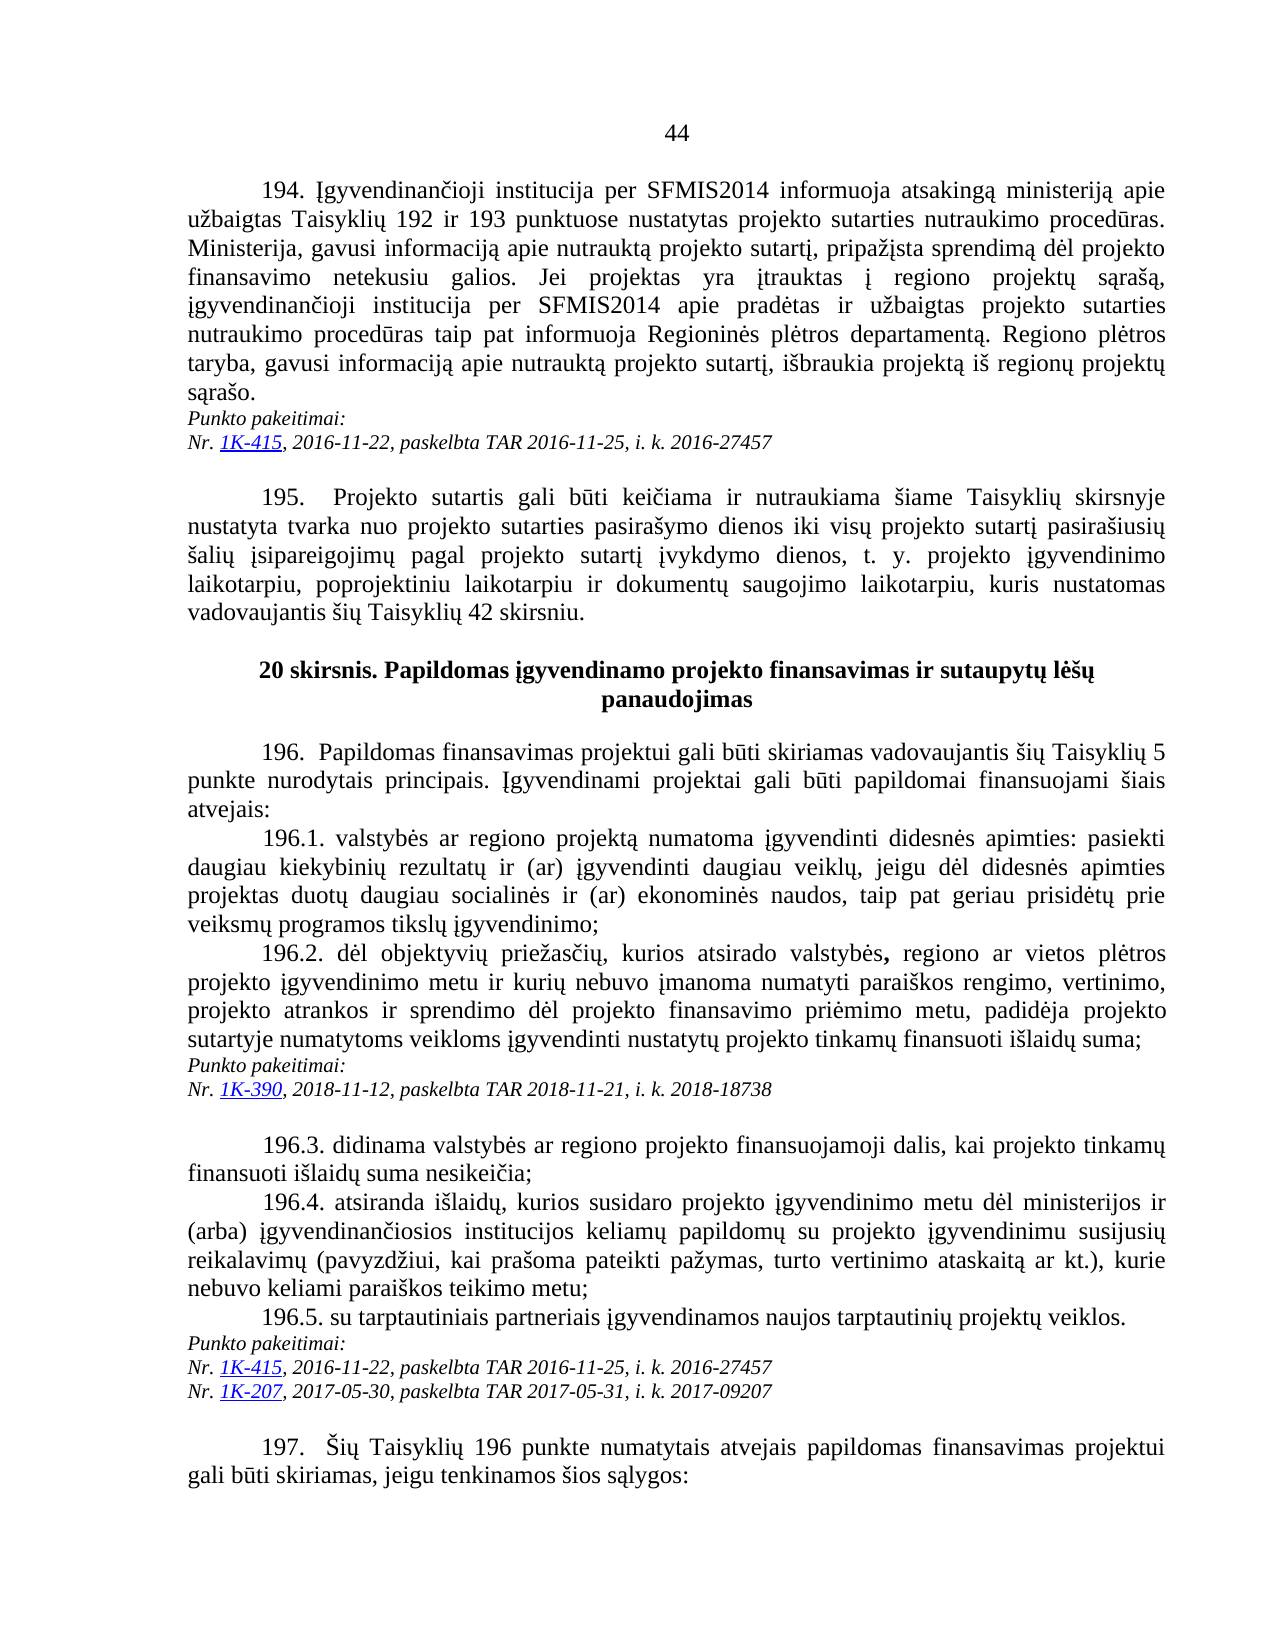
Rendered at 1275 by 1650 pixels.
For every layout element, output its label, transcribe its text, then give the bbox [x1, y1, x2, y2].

text Punkto pakeitimai: [187, 1053, 1167, 1077]
text 195. Projekto sutartis gali būti keičiama ir nutraukiama šiame Taisyklių skirsnyje nustatyta tvarka nuo projekto sutarties pasirašymo dienos iki visų projekto sutartį pasirašiusių šalių įsipareigojimų pagal projekto sutartį įvykdymo dienos, t. y. projekto įgyvendinimo laikotarpiu, poprojektiniu laikotarpiu ir dokumentų saugojimo laikotarpiu, kuris nustatomas vadovaujantis šių Taisyklių 42 skirsniu. [187, 482, 1167, 626]
text Punkto pakeitimai: [187, 406, 1167, 430]
text 194. Įgyvendinančioji institucija per SFMIS2014 informuoja atsakingą ministeriją apie užbaigtas Taisyklių 192 ir 193 punktuose nustatytas projekto sutarties nutraukimo procedūras. Ministerija, gavusi informaciją apie nutrauktą projekto sutartį, pripažįsta sprendimą dėl projekto finansavimo netekusiu galios. Jei projektas yra įtrauktas į regiono projektų sąrašą, įgyvendinančioji institucija per SFMIS2014 apie pradėtas ir užbaigtas projekto sutarties nutraukimo procedūras taip pat informuoja Regioninės plėtros departamentą. Regiono plėtros taryba, gavusi informaciją apie nutrauktą projekto sutartį, išbraukia projektą iš regionų projektų sąrašo. [187, 176, 1167, 406]
text 197. Šių Taisyklių 196 punkte numatytais atvejais papildomas finansavimas projektui gali būti skiriamas, jeigu tenkinamos šios sąlygos: [187, 1432, 1167, 1489]
text 196.3. didinama valstybės ar regiono projekto finansuojamoji dalis, kai projekto tinkamų finansuoti išlaidų suma nesikeičia; [187, 1130, 1167, 1187]
text Nr. 1K-415, 2016-11-22, paskelbta TAR 2016-11-25, i. k. 2016-27457 [187, 430, 1167, 454]
text 196.4. atsiranda išlaidų, kurios susidaro projekto įgyvendinimo metu dėl ministerijos ir (arba) įgyvendinančiosios institucijos keliamų papildomų su projekto įgyvendinimu susijusių reikalavimų (pavyzdžiui, kai prašoma pateikti pažymas, turto vertinimo ataskaitą ar kt.), kurie nebuvo keliami paraiškos teikimo metu; [187, 1187, 1167, 1302]
text Punkto pakeitimai: [187, 1331, 1167, 1355]
text 196.2. dėl objektyvių priežasčių, kurios atsirado valstybės, regiono ar vietos plėtros projekto įgyvendinimo metu ir kurių nebuvo įmanoma numatyti paraiškos rengimo, vertinimo, projekto atrankos ir sprendimo dėl projekto finansavimo priėmimo metu, padidėja projekto sutartyje numatytoms veikloms įgyvendinti nustatytų projekto tinkamų finansuoti išlaidų suma; [187, 938, 1167, 1053]
text Nr. 1K-207, 2017-05-30, paskelbta TAR 2017-05-31, i. k. 2017-09207 [187, 1379, 1167, 1403]
text 196.5. su tarptautiniais partneriais įgyvendinamos naujos tarptautinių projektų veiklos. [187, 1302, 1167, 1331]
text 196.1. valstybės ar regiono projektą numatoma įgyvendinti didesnės apimties: pasiekti daugiau kiekybinių rezultatų ir (ar) įgyvendinti daugiau veiklų, jeigu dėl didesnės apimties projektas duotų daugiau socialinės ir (ar) ekonominės naudos, taip pat geriau prisidėtų prie veiksmų programos tikslų įgyvendinimo; [187, 823, 1167, 938]
text Nr. 1K-390, 2018-11-12, paskelbta TAR 2018-11-21, i. k. 2018-18738 [187, 1077, 1167, 1101]
text Nr. 1K-415, 2016-11-22, paskelbta TAR 2016-11-25, i. k. 2016-27457 [187, 1355, 1167, 1379]
text 196. Papildomas finansavimas projektui gali būti skiriamas vadovaujantis šių Taisyklių 5 punkte nurodytais principais. Įgyvendinami projektai gali būti papildomai finansuojami šiais atvejais: [187, 737, 1167, 823]
subtitle 20 skirsnis. Papildomas įgyvendinamo projekto finansavimas ir sutaupytų lėšų panaudojimas [246, 655, 1107, 712]
